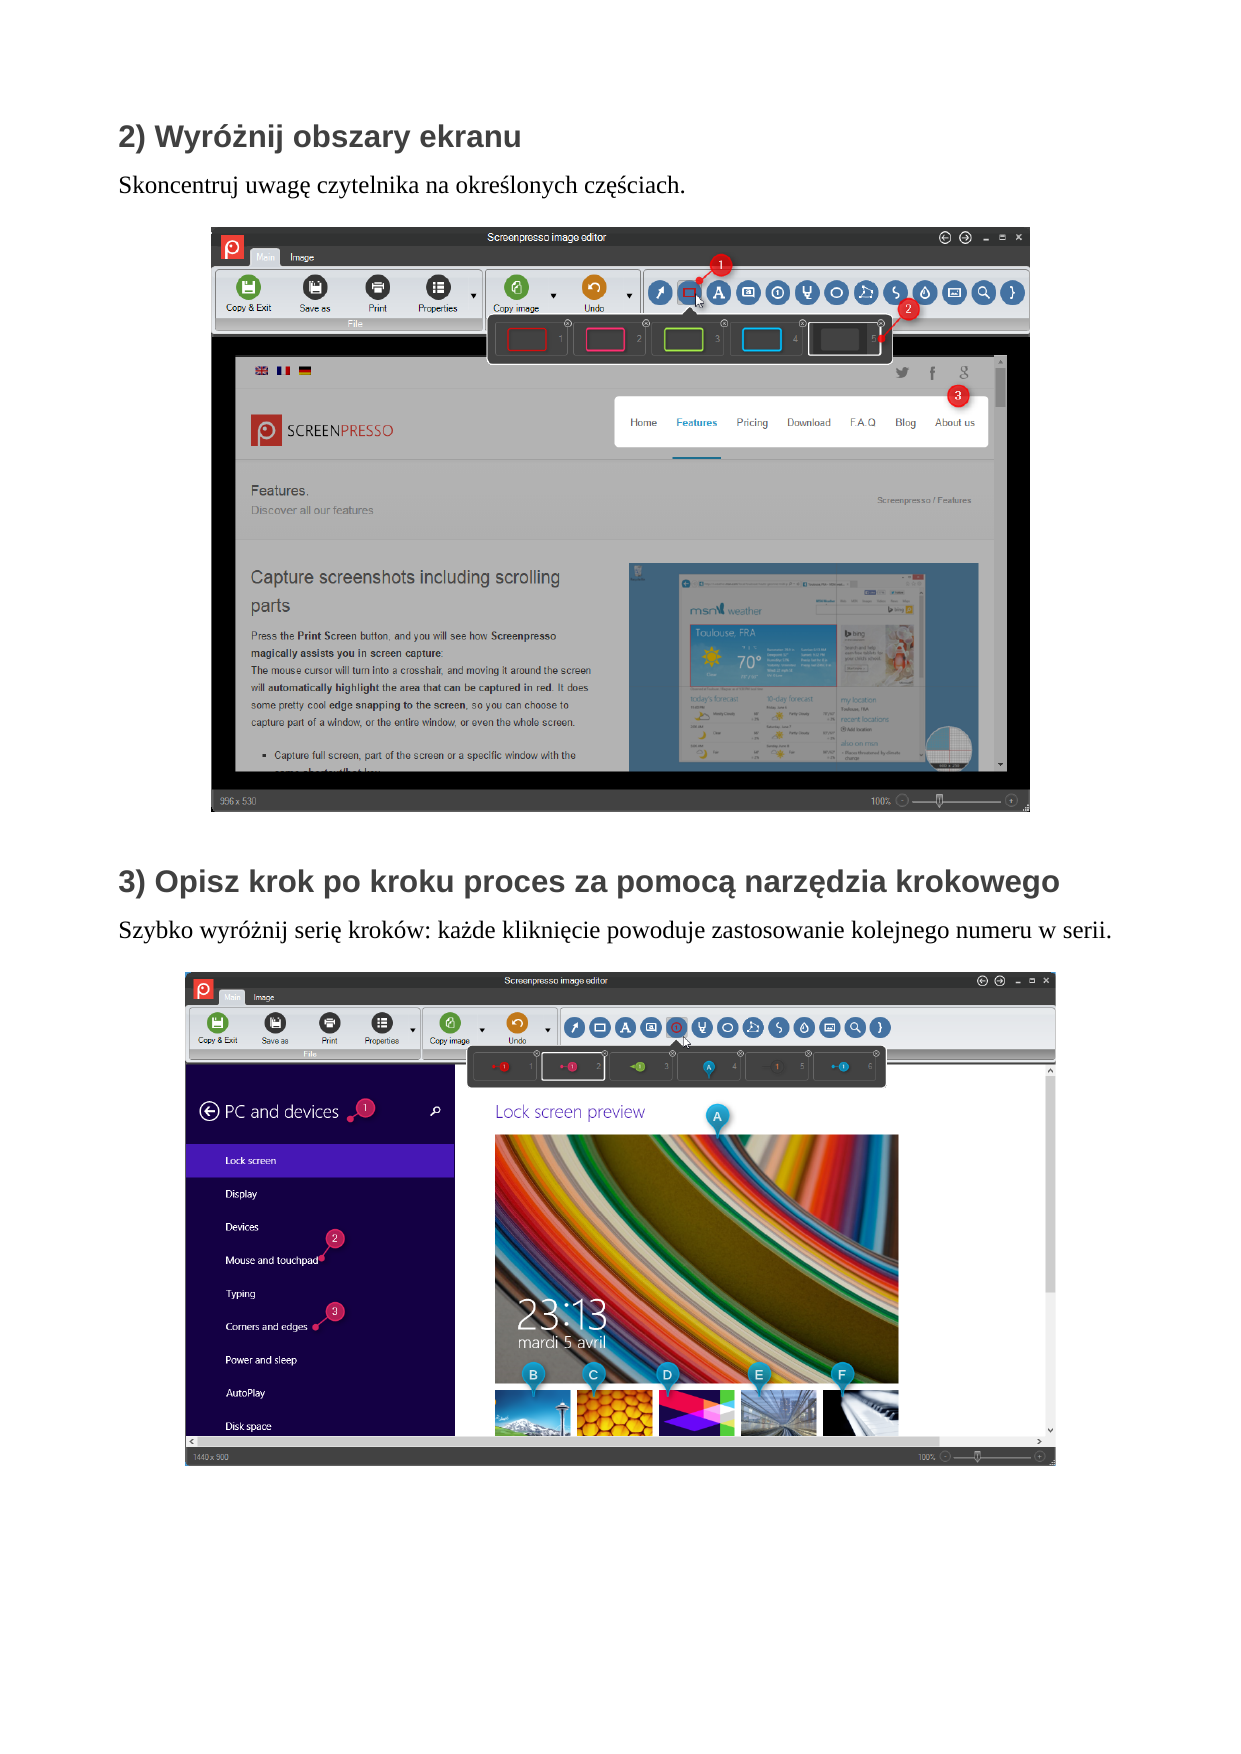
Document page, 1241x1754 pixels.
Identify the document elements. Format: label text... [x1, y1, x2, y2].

table_cell [118, 1465, 1123, 1620]
picture [185, 972, 1056, 1466]
picture [211, 227, 1030, 812]
table_cell 3) Opisz krok po kroku proces za pomocą narzędzia krokowego Szybko wyróżnij serię kroków: każde kliknięcie powoduje zastosowanie kolejnego numeru w serii. [118, 812, 1123, 1465]
table_cell 2) Wyróżnij obszary ekranu Skoncentruj uwagę czytelnika na określonych częściach. [118, 118, 1123, 812]
